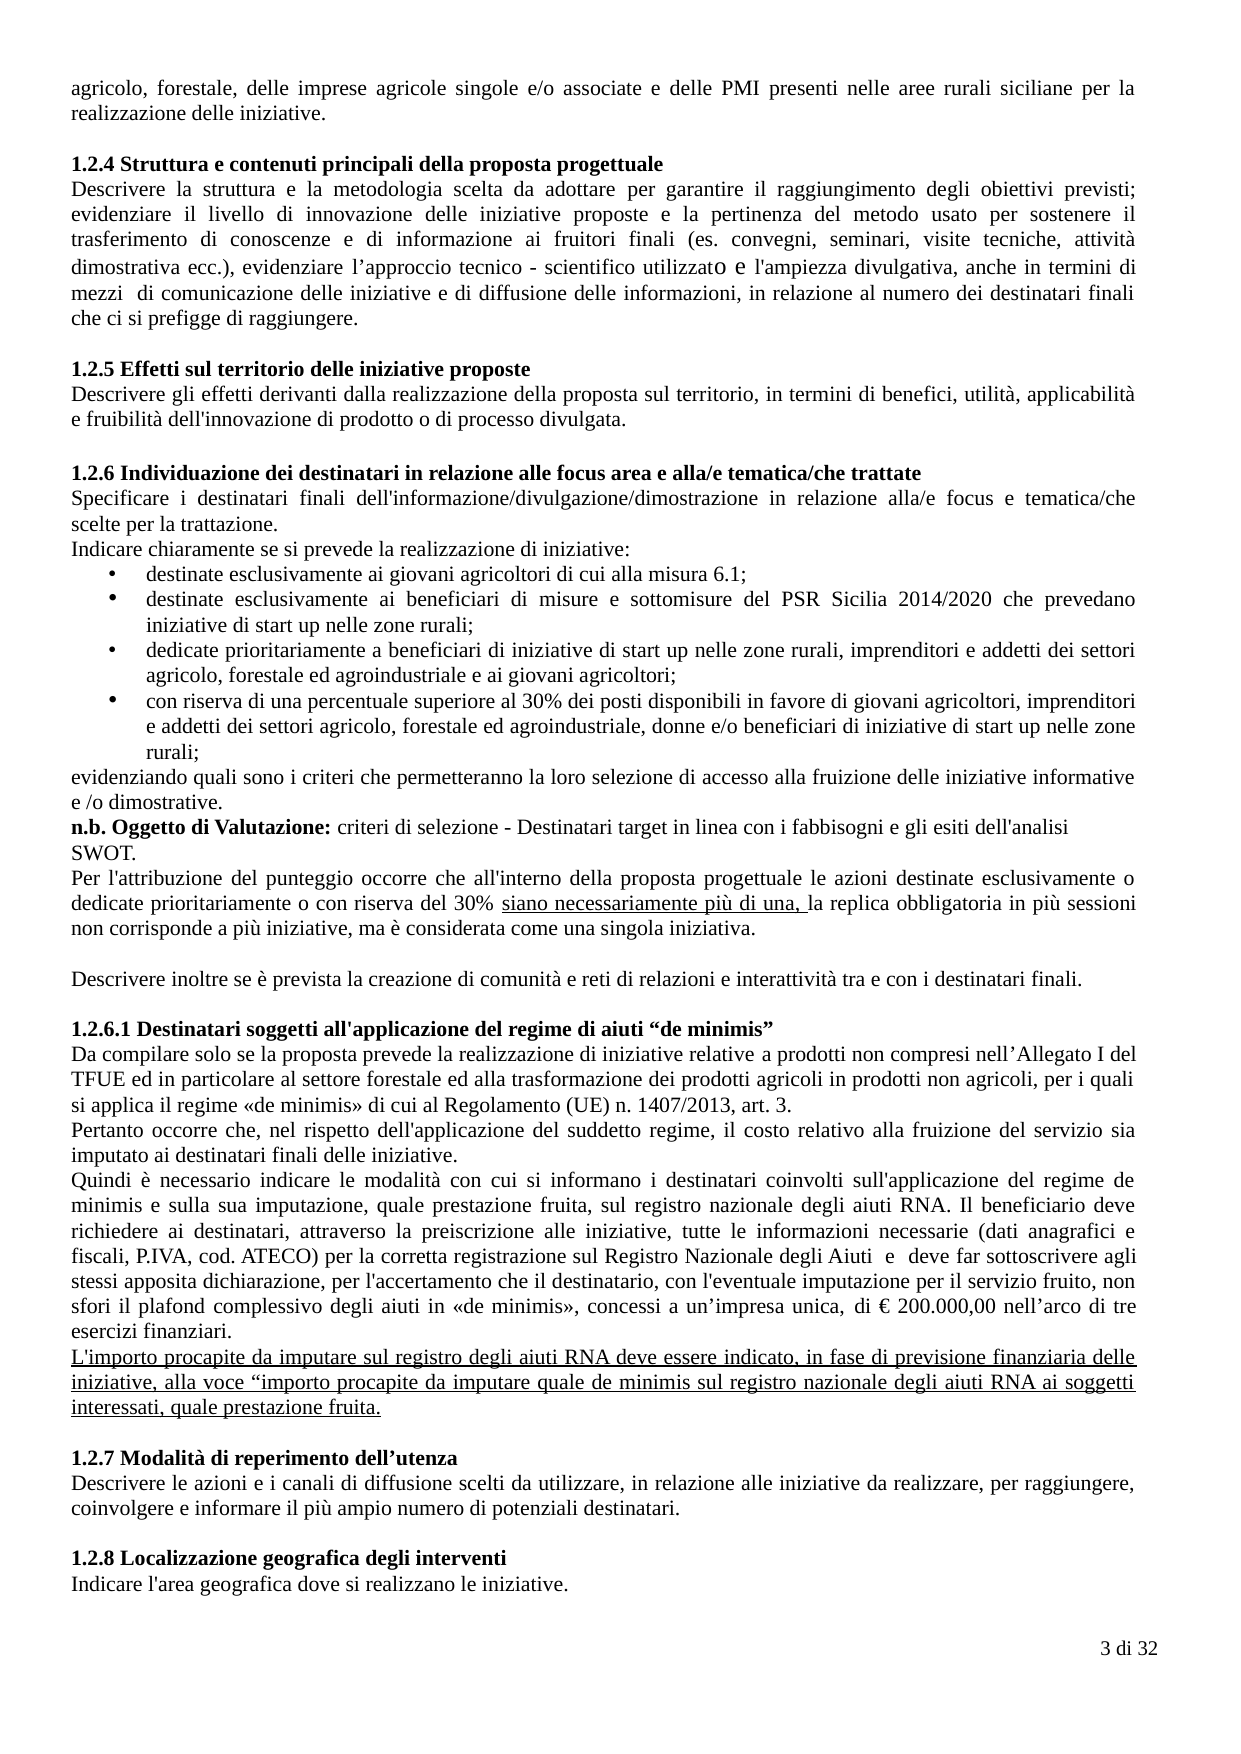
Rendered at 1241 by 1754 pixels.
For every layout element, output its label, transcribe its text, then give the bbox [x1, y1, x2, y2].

list dedicate prioritariamente a beneficiari di iniziative di start up nelle zone rurali, imprenditori e addetti dei settori agricolo, forestale ed agroindustriale e ai giovani agricoltori; [108, 637, 1137, 688]
text Descrivere la struttura e la metodologia scelta da adottare per garantire il raggiungimento degli obiettivi previsti; evidenziare il livello di innovazione delle iniziative proposte e la pertinenza del metodo usato per sostenere il trasferimento di conoscenze e di informazione ai fruitori finali (es. convegni, seminari, visite tecniche, attività dimostrativa ecc.), evidenziare l’approccio tecnico - scientifico utilizzato e l'ampiezza divulgativa, anche in termini di mezzi di comunicazione delle iniziative e di diffusione delle informazioni, in relazione al numero dei destinatari finali che ci si prefigge di raggiungere. [71, 176, 1137, 331]
list con riserva di una percentuale superiore al 30% dei posti disponibili in favore di giovani agricoltori, imprenditori e addetti dei settori agricolo, forestale ed agroindustriale, donne e/o beneficiari di iniziative di start up nelle zone rurali; [108, 688, 1137, 764]
text Per l'attribuzione del punteggio occorre che all'interno della proposta progettuale le azioni destinate esclusivamente o dedicate prioritariamente o con riserva del 30% siano necessariamente più di una, la replica obbligatoria in più sessioni non corrisponde a più iniziative, ma è considerata come una singola iniziativa. [71, 865, 1137, 940]
list destinate esclusivamente ai giovani agricoltori di cui alla misura 6.1; [108, 561, 1137, 586]
subtitle 1.2.6 Individuazione dei destinatari in relazione alle focus area e alla/e tematica/che trattate [71, 460, 1137, 485]
subtitle 1.2.7 Modalità di reperimento dell’utenza [71, 1444, 1137, 1470]
subtitle 1.2.8 Localizzazione geografica degli interventi [71, 1545, 1137, 1571]
list destinate esclusivamente ai beneficiari di misure e sottomisure del PSR Sicilia 2014/2020 che prevedano iniziative di start up nelle zone rurali; [108, 586, 1137, 637]
text Descrivere inoltre se è prevista la creazione di comunità e reti di relazioni e interattività tra e con i destinatari finali. [71, 966, 1137, 991]
subtitle Specificare i destinatari finali dell'informazione/divulgazione/dimostrazione in relazione alla/e focus e tematica/che scelte per la trattazione. [71, 485, 1137, 536]
subtitle Descrivere le azioni e i canali di diffusione scelti da utilizzare, in relazione alle iniziative da realizzare, per raggiungere, coinvolgere e informare il più ampio numero di potenziali destinatari. [71, 1470, 1137, 1520]
text Pertanto occorre che, nel rispetto dell'applicazione del suddetto regime, il costo relativo alla fruizione del servizio sia imputato ai destinatari finali delle iniziative. [71, 1117, 1137, 1167]
text L'importo procapite da imputare sul registro degli aiuti RNA deve essere indicato, in fase di previsione finanziaria delle [71, 1344, 1137, 1365]
text Da compilare solo se la proposta prevede la realizzazione di iniziative relative a prodotti non compresi nell’Allegato I del TFUE ed in particolare al settore forestale ed alla trasformazione dei prodotti agricoli in prodotti non agricoli, per i quali si applica il regime «de minimis» di cui al Regolamento (UE) n. 1407/2013, art. 3. [71, 1041, 1137, 1117]
text Quindi è necessario indicare le modalità con cui si informano i destinatari coinvolti sull'applicazione del regime de minimis e sulla sua imputazione, quale prestazione fruita, sul registro nazionale degli aiuti RNA. Il beneficiario deve richiedere ai destinatari, attraverso la preiscrizione alle iniziative, tutte le informazioni necessarie (dati anagrafici e fiscali, P.IVA, cod. ATECO) per la corretta registrazione sul Registro Nazionale degli Aiuti e deve far sottoscrivere agli stessi apposita dichiarazione, per l'accertamento che il destinatario, con l'eventuale imputazione per il servizio fruito, non sfori il plafond complessivo degli aiuti in «de minimis», concessi a un’impresa unica, di € 200.000,00 nell’arco di tre esercizi finanziari. [71, 1167, 1137, 1344]
text iniziative, alla voce “importo procapite da imputare quale de minimis sul registro nazionale degli aiuti RNA ai soggetti interessati, quale prestazione fruita. [71, 1367, 1137, 1419]
subtitle Descrivere gli effetti derivanti dalla realizzazione della proposta sul territorio, in termini di benefici, utilità, applicabilità e fruibilità dell'innovazione di prodotto o di processo divulgata. [71, 381, 1137, 431]
text 1.2.4 Struttura e contenuti principali della proposta progettuale [71, 151, 1137, 176]
subtitle Indicare l'area geografica dove si realizzano le iniziative. [71, 1571, 1137, 1596]
text agricolo, forestale, delle imprese agricole singole e/o associate e delle PMI presenti nelle aree rurali siciliane per la realizzazione delle iniziative. [71, 75, 1137, 125]
text n.b. Oggetto di Valutazione: criteri di selezione - Destinatari target in linea con i fabbisogni e gli esiti dell'analisi SWOT. [71, 814, 1137, 865]
text 1.2.6.1 Destinatari soggetti all'applicazione del regime di aiuti “de minimis” [71, 1016, 1137, 1041]
subtitle 1.2.5 Effetti sul territorio delle iniziative proposte [71, 356, 1137, 381]
text evidenziando quali sono i criteri che permetteranno la loro selezione di accesso alla fruizione delle iniziative informative e /o dimostrative. [71, 764, 1137, 814]
text Indicare chiaramente se si prevede la realizzazione di iniziative: [71, 536, 1137, 561]
